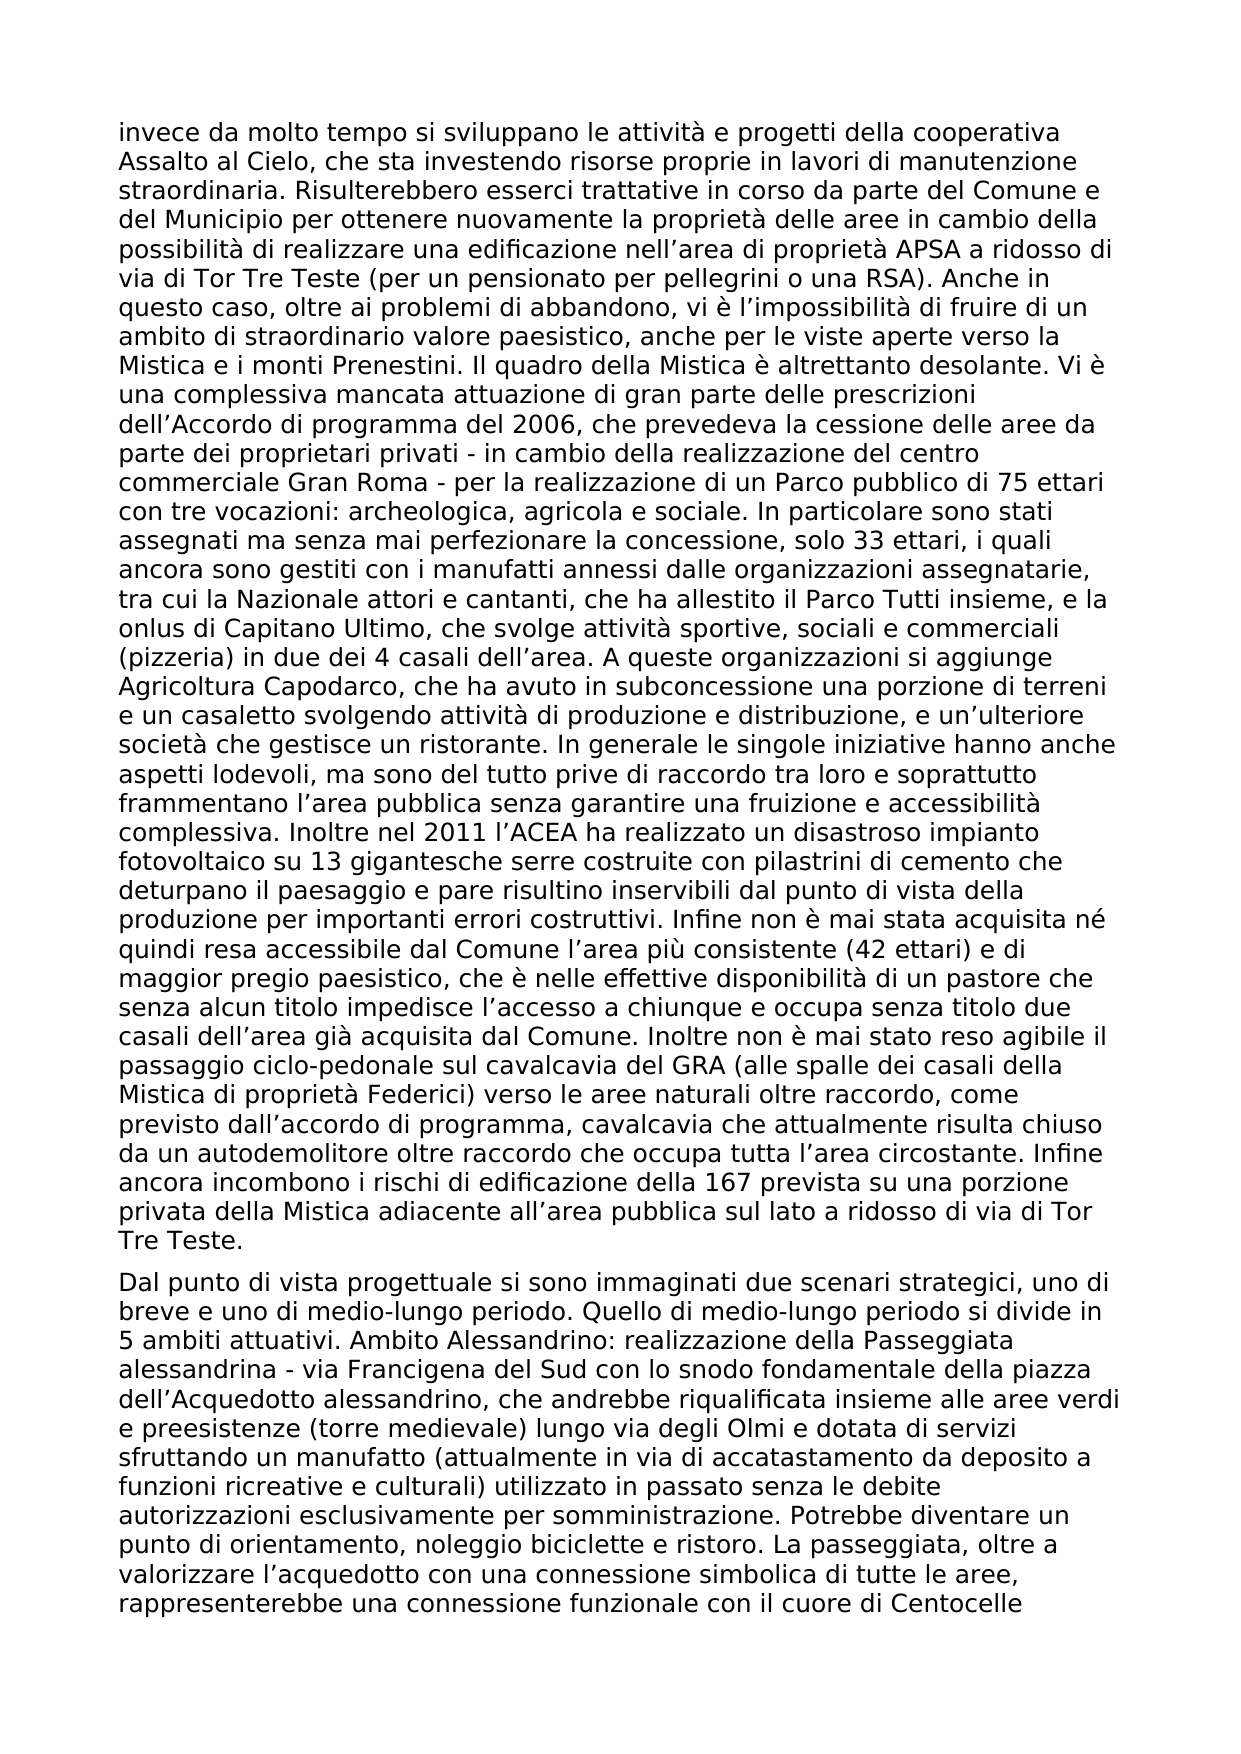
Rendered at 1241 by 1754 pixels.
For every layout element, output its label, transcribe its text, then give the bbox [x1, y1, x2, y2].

text Dal punto di vista progettuale si sono immaginati due scenari strategici, uno di breve e uno di medio-lungo periodo. Quello di medio-lungo periodo si divide in 5 ambiti attuativi. Ambito Alessandrino: realizzazione della Passeggiata alessandrina - via Francigena del Sud con lo snodo fondamentale della piazza dell’Acquedotto alessandrino, che andrebbe riqualificata insieme alle aree verdi e preesistenze (torre medievale) lungo via degli Olmi e dotata di servizi sfruttando un manufatto (attualmente in via di accatastamento da deposito a funzioni ricreative e culturali) utilizzato in passato senza le debite autorizzazioni esclusivamente per somministrazione. Potrebbe diventare un punto di orientamento, noleggio biciclette e ristoro. La passeggiata, oltre a valorizzare l’acquedotto con una connessione simbolica di tutte le aree, rappresenterebbe una connessione funzionale con il cuore di Centocelle [118, 1268, 1122, 1618]
text invece da molto tempo si sviluppano le attività e progetti della cooperativa Assalto al Cielo, che sta investendo risorse proprie in lavori di manutenzione straordinaria. Risulterebbero esserci trattative in corso da parte del Comune e del Municipio per ottenere nuovamente la proprietà delle aree in cambio della possibilità di realizzare una edificazione nell’area di proprietà APSA a ridosso di via di Tor Tre Teste (per un pensionato per pellegrini o una RSA). Anche in questo caso, oltre ai problemi di abbandono, vi è l’impossibilità di fruire di un ambito di straordinario valore paesistico, anche per le viste aperte verso la Mistica e i monti Prenestini. Il quadro della Mistica è altrettanto desolante. Vi è una complessiva mancata attuazione di gran parte delle prescrizioni dell’Accordo di programma del 2006, che prevedeva la cessione delle aree da parte dei proprietari privati - in cambio della realizzazione del centro commerciale Gran Roma - per la realizzazione di un Parco pubblico di 75 ettari con tre vocazioni: archeologica, agricola e sociale. In particolare sono stati assegnati ma senza mai perfezionare la concessione, solo 33 ettari, i quali ancora sono gestiti con i manufatti annessi dalle organizzazioni assegnatarie, tra cui la Nazionale attori e cantanti, che ha allestito il Parco Tutti insieme, e la onlus di Capitano Ultimo, che svolge attività sportive, sociali e commerciali (pizzeria) in due dei 4 casali dell’area. A queste organizzazioni si aggiunge Agricoltura Capodarco, che ha avuto in subconcessione una porzione di terreni e un casaletto svolgendo attività di produzione e distribuzione, e un’ulteriore società che gestisce un ristorante. In generale le singole iniziative hanno anche aspetti lodevoli, ma sono del tutto prive di raccordo tra loro e soprattutto frammentano l’area pubblica senza garantire una fruizione e accessibilità complessiva. Inoltre nel 2011 l’ACEA ha realizzato un disastroso impianto fotovoltaico su 13 gigantesche serre costruite con pilastrini di cemento che deturpano il paesaggio e pare risultino inservibili dal punto di vista della produzione per importanti errori costruttivi. Infine non è mai stata acquisita né quindi resa accessibile dal Comune l’area più consistente (42 ettari) e di maggior pregio paesistico, che è nelle effettive disponibilità di un pastore che senza alcun titolo impedisce l’accesso a chiunque e occupa senza titolo due casali dell’area già acquisita dal Comune. Inoltre non è mai stato reso agibile il passaggio ciclo-pedonale sul cavalcavia del GRA (alle spalle dei casali della Mistica di proprietà Federici) verso le aree naturali oltre raccordo, come previsto dall’accordo di programma, cavalcavia che attualmente risulta chiuso da un autodemolitore oltre raccordo che occupa tutta l’area circostante. Infine ancora incombono i rischi di edificazione della 167 prevista su una porzione privata della Mistica adiacente all’area pubblica sul lato a ridosso di via di Tor Tre Teste. [118, 118, 1122, 1256]
